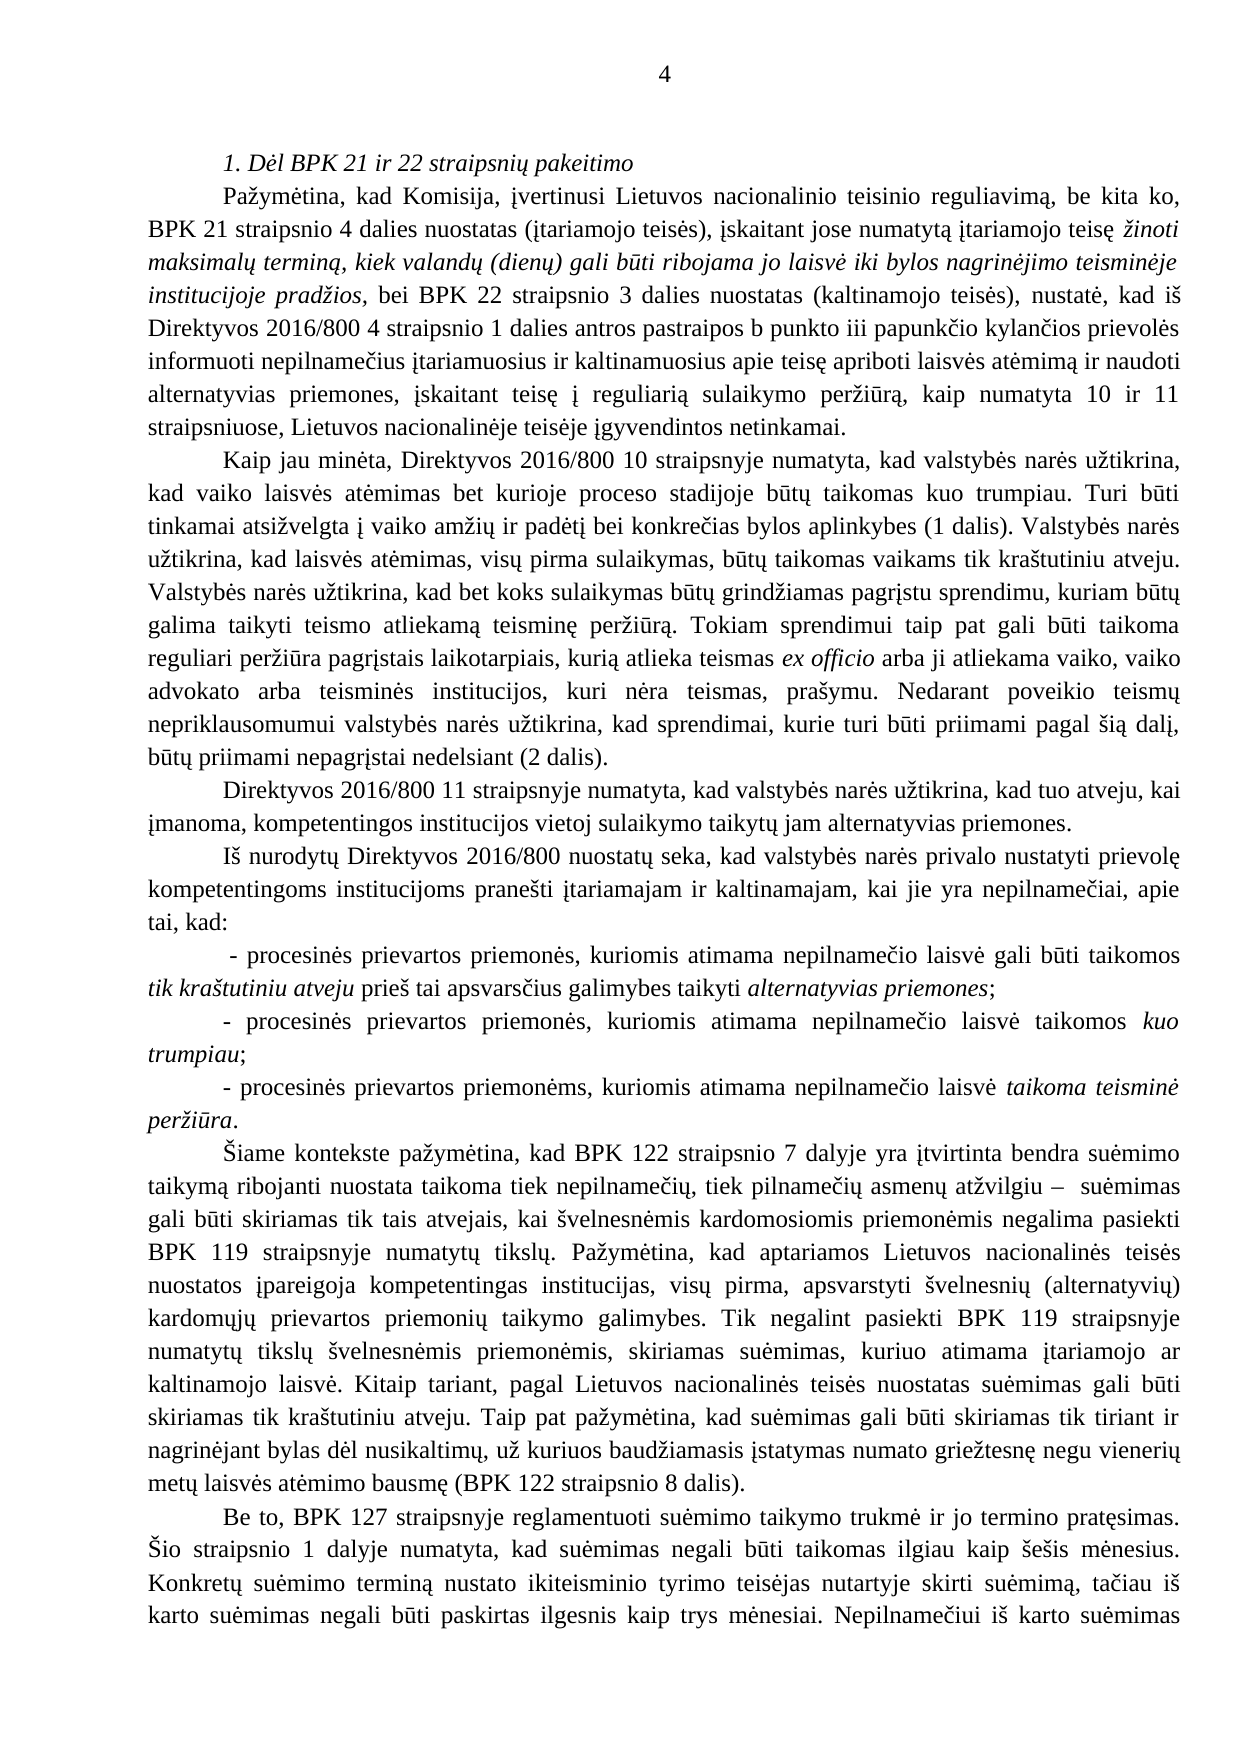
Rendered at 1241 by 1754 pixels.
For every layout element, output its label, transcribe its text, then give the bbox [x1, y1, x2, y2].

text Pažymėtina, kad Komisija, įvertinusi Lietuvos nacionalinio teisinio reguliavimą, be kita ko, BPK 21 straipsnio 4 dalies nuostatas (įtariamojo teisės), įskaitant jose numatytą įtariamojo teisę žinoti maksimalų terminą, kiek valandų (dienų) gali būti ribojama jo laisvė iki bylos nagrinėjimo teisminėje institucijoje pradžios, bei BPK 22 straipsnio 3 dalies nuostatas (kaltinamojo teisės), nustatė, kad iš Direktyvos 2016/800 4 straipsnio 1 dalies antros pastraipos b punkto iii papunkčio kylančios prievolės informuoti nepilnamečius įtariamuosius ir kaltinamuosius apie teisę apriboti laisvės atėmimą ir naudoti alternatyvias priemones, įskaitant teisę į reguliarią sulaikymo peržiūrą, kaip numatyta 10 ir 11 straipsniuose, Lietuvos nacionalinėje teisėje įgyvendintos netinkamai. [148, 181, 1181, 441]
text Be to, BPK 127 straipsnyje reglamentuoti suėmimo taikymo trukmė ir jo termino pratęsimas. Šio straipsnio 1 dalyje numatyta, kad suėmimas negali būti taikomas ilgiau kaip šešis mėnesius. Konkretų suėmimo terminą nustato ikiteisminio tyrimo teisėjas nutartyje skirti suėmimą, tačiau iš karto suėmimas negali būti paskirtas ilgesnis kaip trys mėnesiai. Nepilnamečiui iš karto suėmimas [148, 1502, 1181, 1629]
text Iš nurodytų Direktyvos 2016/800 nuostatų seka, kad valstybės narės privalo nustatyti prievolę kompetentingoms institucijoms pranešti įtariamajam ir kaltinamajam, kai jie yra nepilnamečiai, apie tai, kad: [148, 841, 1181, 936]
text - procesinės prievartos priemonės, kuriomis atimama nepilnamečio laisvė taikomos kuo trumpiau; [148, 1006, 1181, 1068]
text - procesinės prievartos priemonės, kuriomis atimama nepilnamečio laisvė gali būti taikomos tik kraštutiniu atveju prieš tai apsvarsčius galimybes taikyti alternatyvias priemones; [148, 940, 1181, 1002]
text Kaip jau minėta, Direktyvos 2016/800 10 straipsnyje numatyta, kad valstybės narės užtikrina, kad vaiko laisvės atėmimas bet kurioje proceso stadijoje būtų taikomas kuo trumpiau. Turi būti tinkamai atsižvelgta į vaiko amžių ir padėtį bei konkrečias bylos aplinkybes (1 dalis). Valstybės narės užtikrina, kad laisvės atėmimas, visų pirma sulaikymas, būtų taikomas vaikams tik kraštutiniu atveju. Valstybės narės užtikrina, kad bet koks sulaikymas būtų grindžiamas pagrįstu sprendimu, kuriam būtų galima taikyti teismo atliekamą teisminę peržiūrą. Tokiam sprendimui taip pat gali būti taikoma reguliari peržiūra pagrįstais laikotarpiais, kurią atlieka teismas ex officio arba ji atliekama vaiko, vaiko advokato arba teisminės institucijos, kuri nėra teismas, prašymu. Nedarant poveikio teismų nepriklausomumui valstybės narės užtikrina, kad sprendimai, kurie turi būti priimami pagal šią dalį, būtų priimami nepagrįstai nedelsiant (2 dalis). [148, 445, 1181, 771]
text Direktyvos 2016/800 11 straipsnyje numatyta, kad valstybės narės užtikrina, kad tuo atveju, kai įmanoma, kompetentingos institucijos vietoj sulaikymo taikytų jam alternatyvias priemones. [148, 775, 1181, 837]
text - procesinės prievartos priemonėms, kuriomis atimama nepilnamečio laisvė taikoma teisminė peržiūra. [148, 1072, 1181, 1134]
text 1. Dėl BPK 21 ir 22 straipsnių pakeitimo [148, 148, 1181, 176]
text Šiame kontekste pažymėtina, kad BPK 122 straipsnio 7 dalyje yra įtvirtinta bendra suėmimo taikymą ribojanti nuostata taikoma tiek nepilnamečių, tiek pilnamečių asmenų atžvilgiu – suėmimas gali būti skiriamas tik tais atvejais, kai švelnesnėmis kardomosiomis priemonėmis negalima pasiekti BPK 119 straipsnyje numatytų tikslų. Pažymėtina, kad aptariamos Lietuvos nacionalinės teisės nuostatos įpareigoja kompetentingas institucijas, visų pirma, apsvarstyti švelnesnių (alternatyvių) kardomųjų prievartos priemonių taikymo galimybes. Tik negalint pasiekti BPK 119 straipsnyje numatytų tikslų švelnesnėmis priemonėmis, skiriamas suėmimas, kuriuo atimama įtariamojo ar kaltinamojo laisvė. Kitaip tariant, pagal Lietuvos nacionalinės teisės nuostatas suėmimas gali būti skiriamas tik kraštutiniu atveju. Taip pat pažymėtina, kad suėmimas gali būti skiriamas tik tiriant ir nagrinėjant bylas dėl nusikaltimų, už kuriuos baudžiamasis įstatymas numato griežtesnę negu vienerių metų laisvės atėmimo bausmę (BPK 122 straipsnio 8 dalis). [148, 1138, 1181, 1497]
